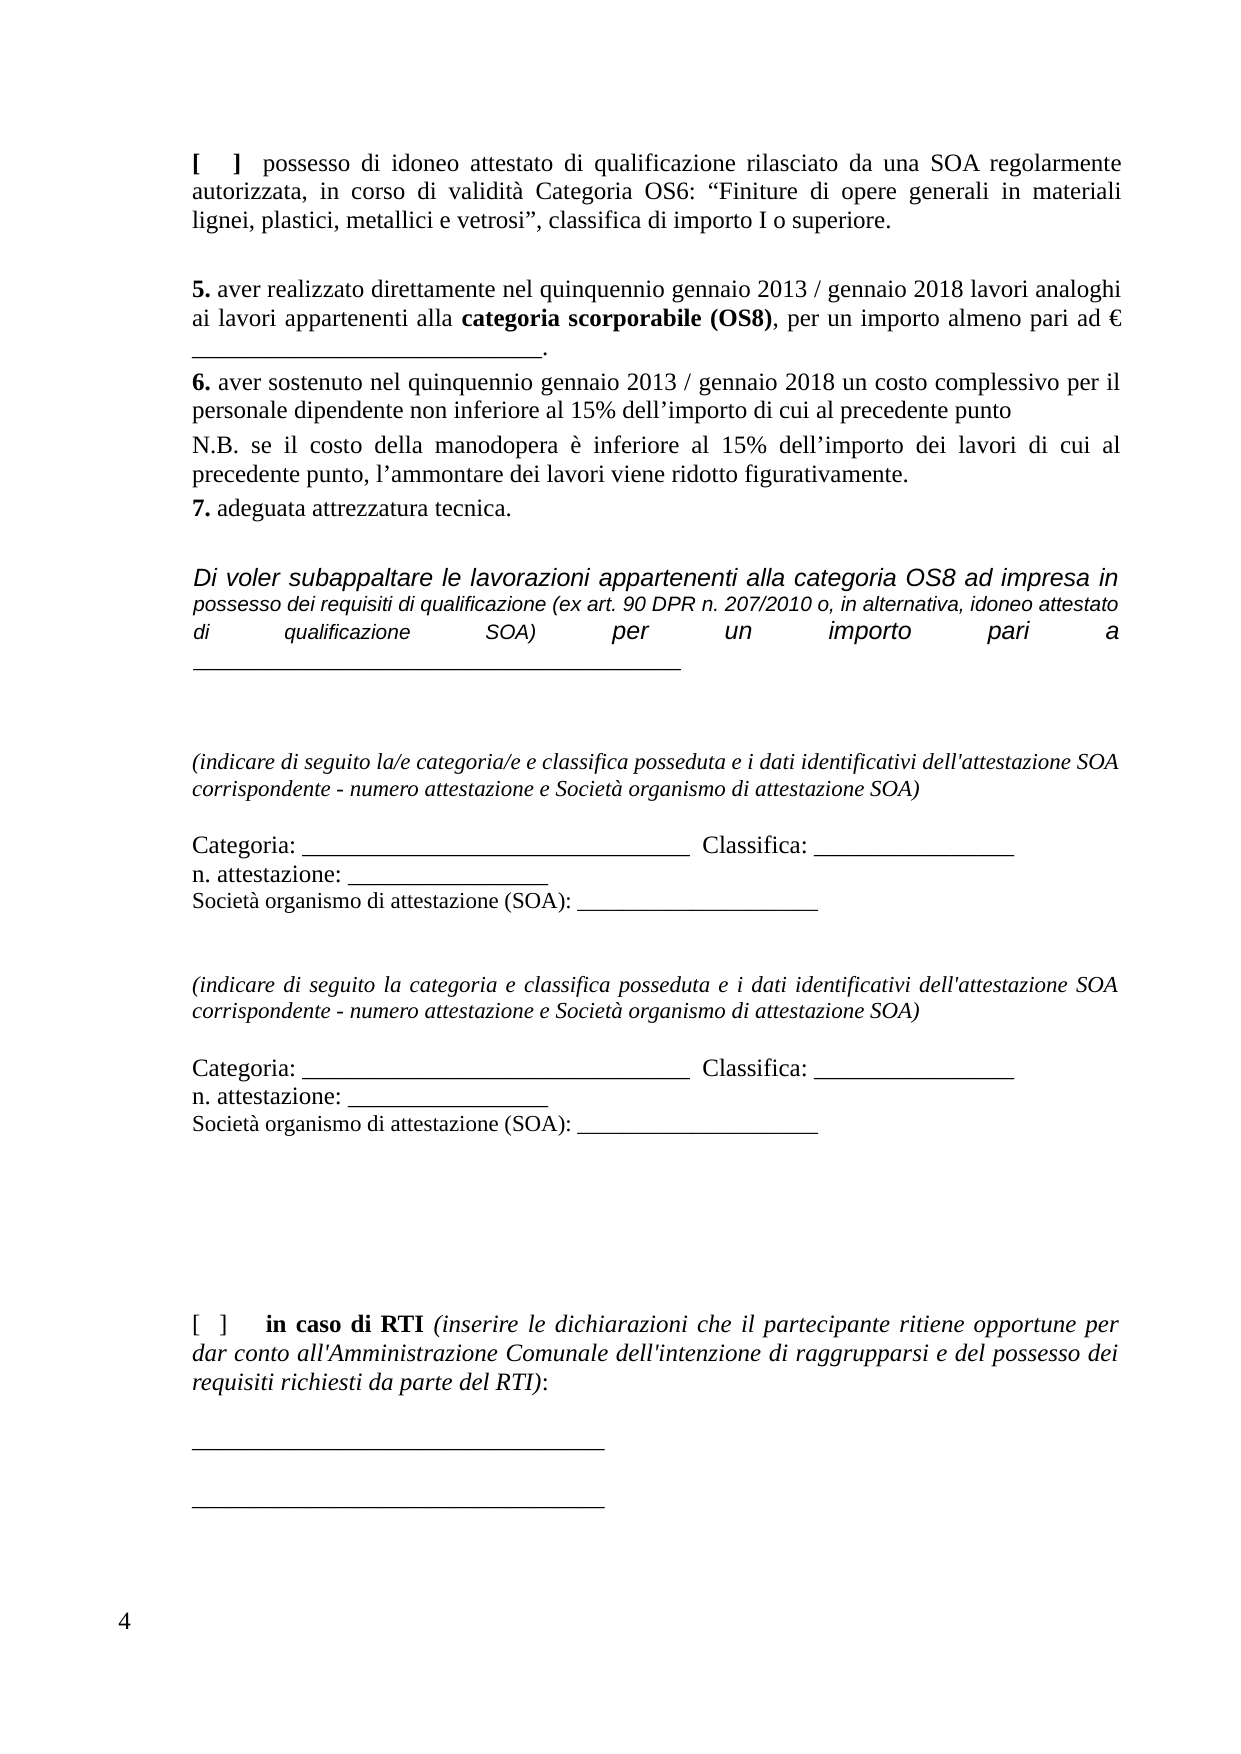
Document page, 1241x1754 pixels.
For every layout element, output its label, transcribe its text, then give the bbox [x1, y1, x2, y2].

text n. attestazione: ________________ [192, 1081, 1122, 1110]
text Categoria: _______________________________ Classifica: ________________ [192, 830, 1122, 859]
text [ ] in caso di RTI (inserire le dichiarazioni che il partecipante ritiene opportune per dar conto all'Amministrazione Comunale dell'intenzione di raggrupparsi e del possesso dei requisiti richiesti da parte del RTI): [192, 1309, 1122, 1395]
text [ ] possesso di idoneo attestato di qualificazione rilasciato da una SOA regolarmente autorizzata, in corso di validità Categoria OS6: “Finiture di opere generali in materiali lignei, plastici, metallici e vetrosi”, classifica di importo I o superiore. [192, 148, 1122, 234]
text Società organismo di attestazione (SOA): _____________________ [192, 1110, 1122, 1137]
text 5. aver realizzato direttamente nel quinquennio gennaio 2013 / gennaio 2018 lavori analoghi ai lavori appartenenti alla categoria scorporabile (OS8), per un importo almeno pari ad € ____________________________. [192, 274, 1122, 361]
text N.B. se il costo della manodopera è inferiore al 15% dell’importo dei lavori di cui al precedente punto, l’ammontare dei lavori viene ridotto figurativamente. [192, 430, 1122, 488]
text 6. aver sostenuto nel quinquennio gennaio 2013 / gennaio 2018 un costo complessivo per il personale dipendente non inferiore al 15% dell’importo di cui al precedente punto [192, 367, 1122, 424]
text _________________________________ [192, 1482, 1122, 1510]
text Categoria: _______________________________ Classifica: ________________ [192, 1053, 1122, 1081]
text _________________________________ [192, 1424, 1122, 1453]
text n. attestazione: ________________ [192, 859, 1122, 887]
text Società organismo di attestazione (SOA): _____________________ [192, 887, 1122, 914]
text Di voler subappaltare le lavorazioni appartenenti alla categoria OS8 ad impresa in possesso dei requisiti di qualificazione (ex art. 90 DPR n. 207/2010 o, in alternativa, idoneo attestato di qualificazione SOA) per un importo pari a _______________________________________ [193, 563, 1122, 673]
text (indicare di seguito la categoria e classifica posseduta e i dati identificativi dell'attestazione SOA corrispondente - numero attestazione e Società organismo di attestazione SOA) [192, 971, 1122, 1024]
text 7. adeguata attrezzatura tecnica. [192, 493, 1122, 522]
text (indicare di seguito la/e categoria/e e classifica posseduta e i dati identificativi dell'attestazione SOA corrispondente - numero attestazione e Società organismo di attestazione SOA) [192, 748, 1122, 801]
